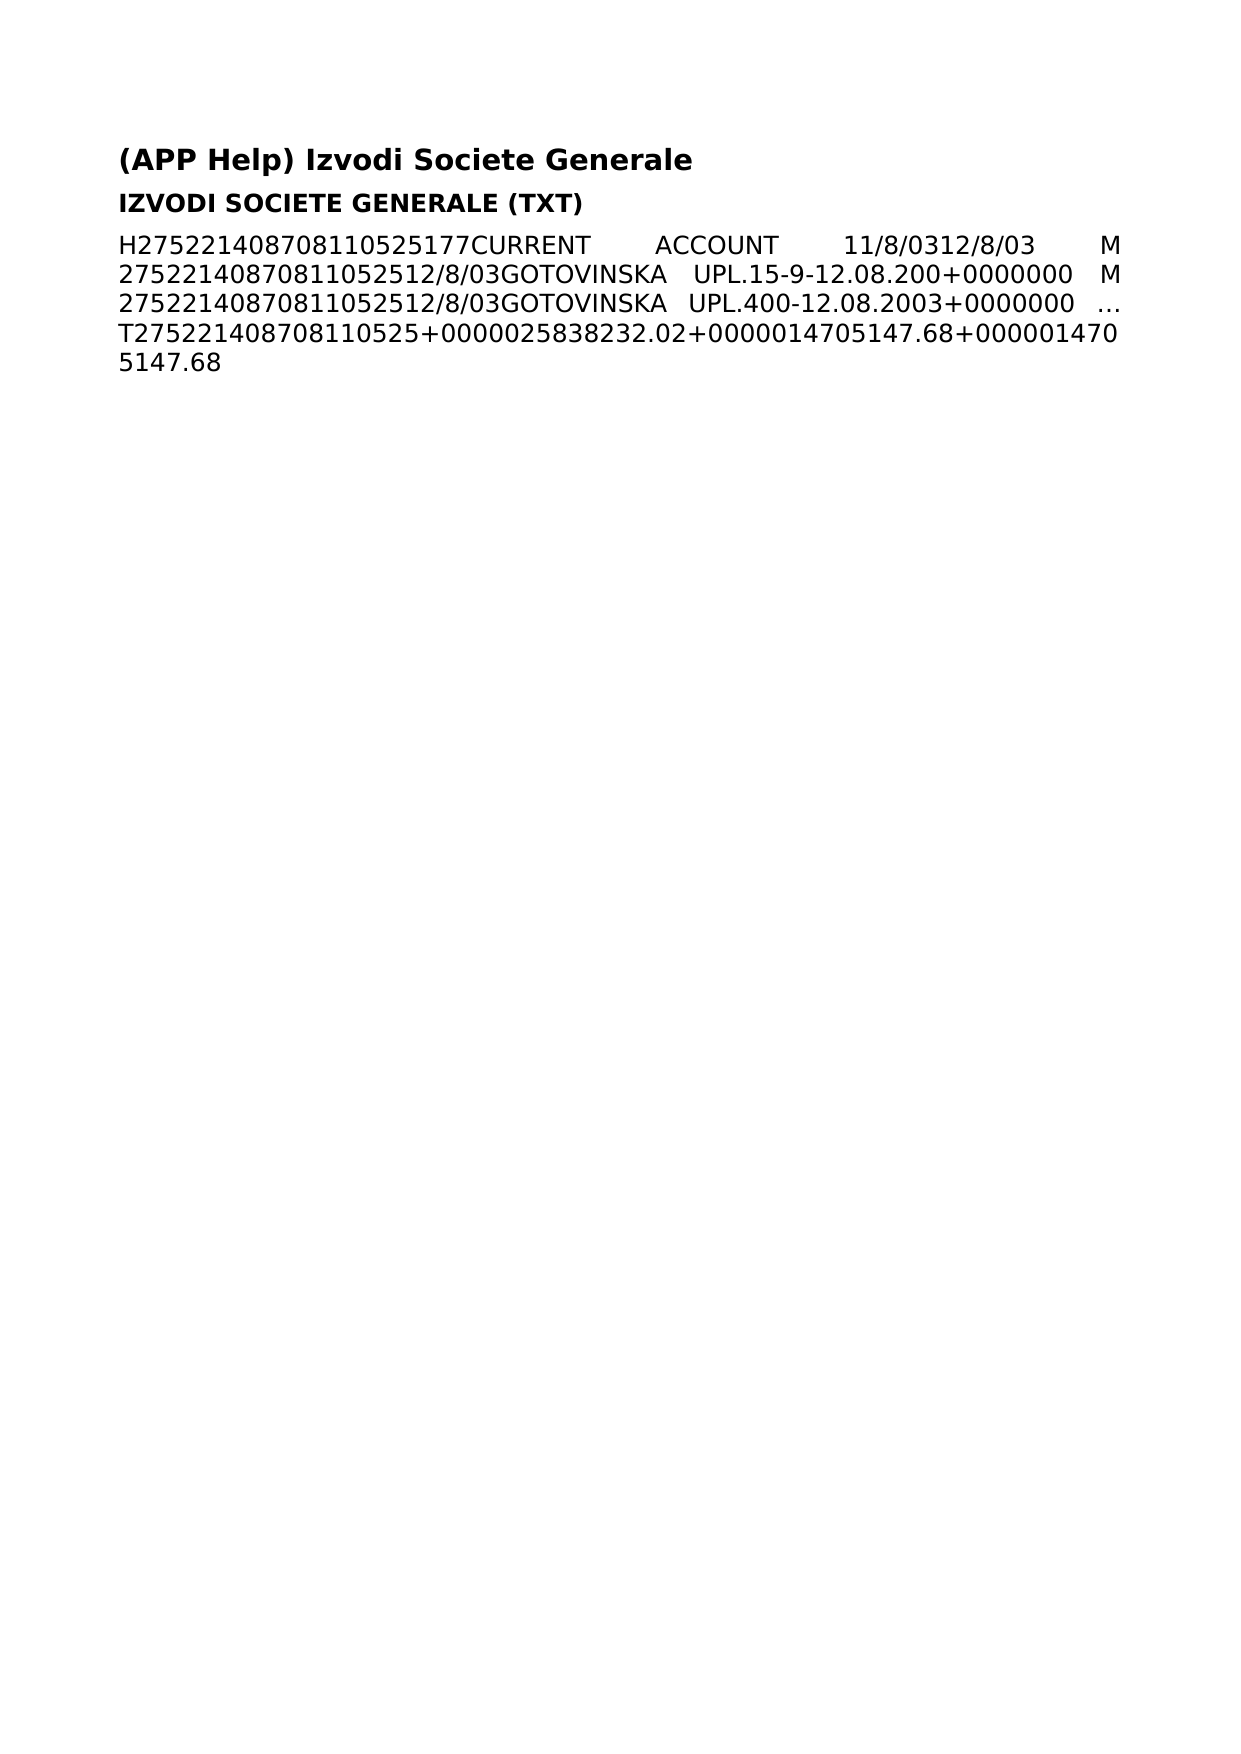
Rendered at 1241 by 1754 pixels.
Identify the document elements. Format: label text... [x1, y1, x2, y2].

subtitle (APP Help) Izvodi Societe Generale [118, 143, 1122, 177]
text IZVODI SOCIETE GENERALE (TXT) [118, 189, 1122, 219]
text H275221408708110525177CURRENT ACCOUNT 11/8/0312/8/03 M 27522140870811052512/8/03GOTOVINSKA UPL.15-9-12.08.200+0000000 M 27522140870811052512/8/03GOTOVINSKA UPL.400-12.08.2003+0000000 … T275221408708110525+0000025838232.02+0000014705147.68+0000014705147.68 [118, 231, 1122, 377]
